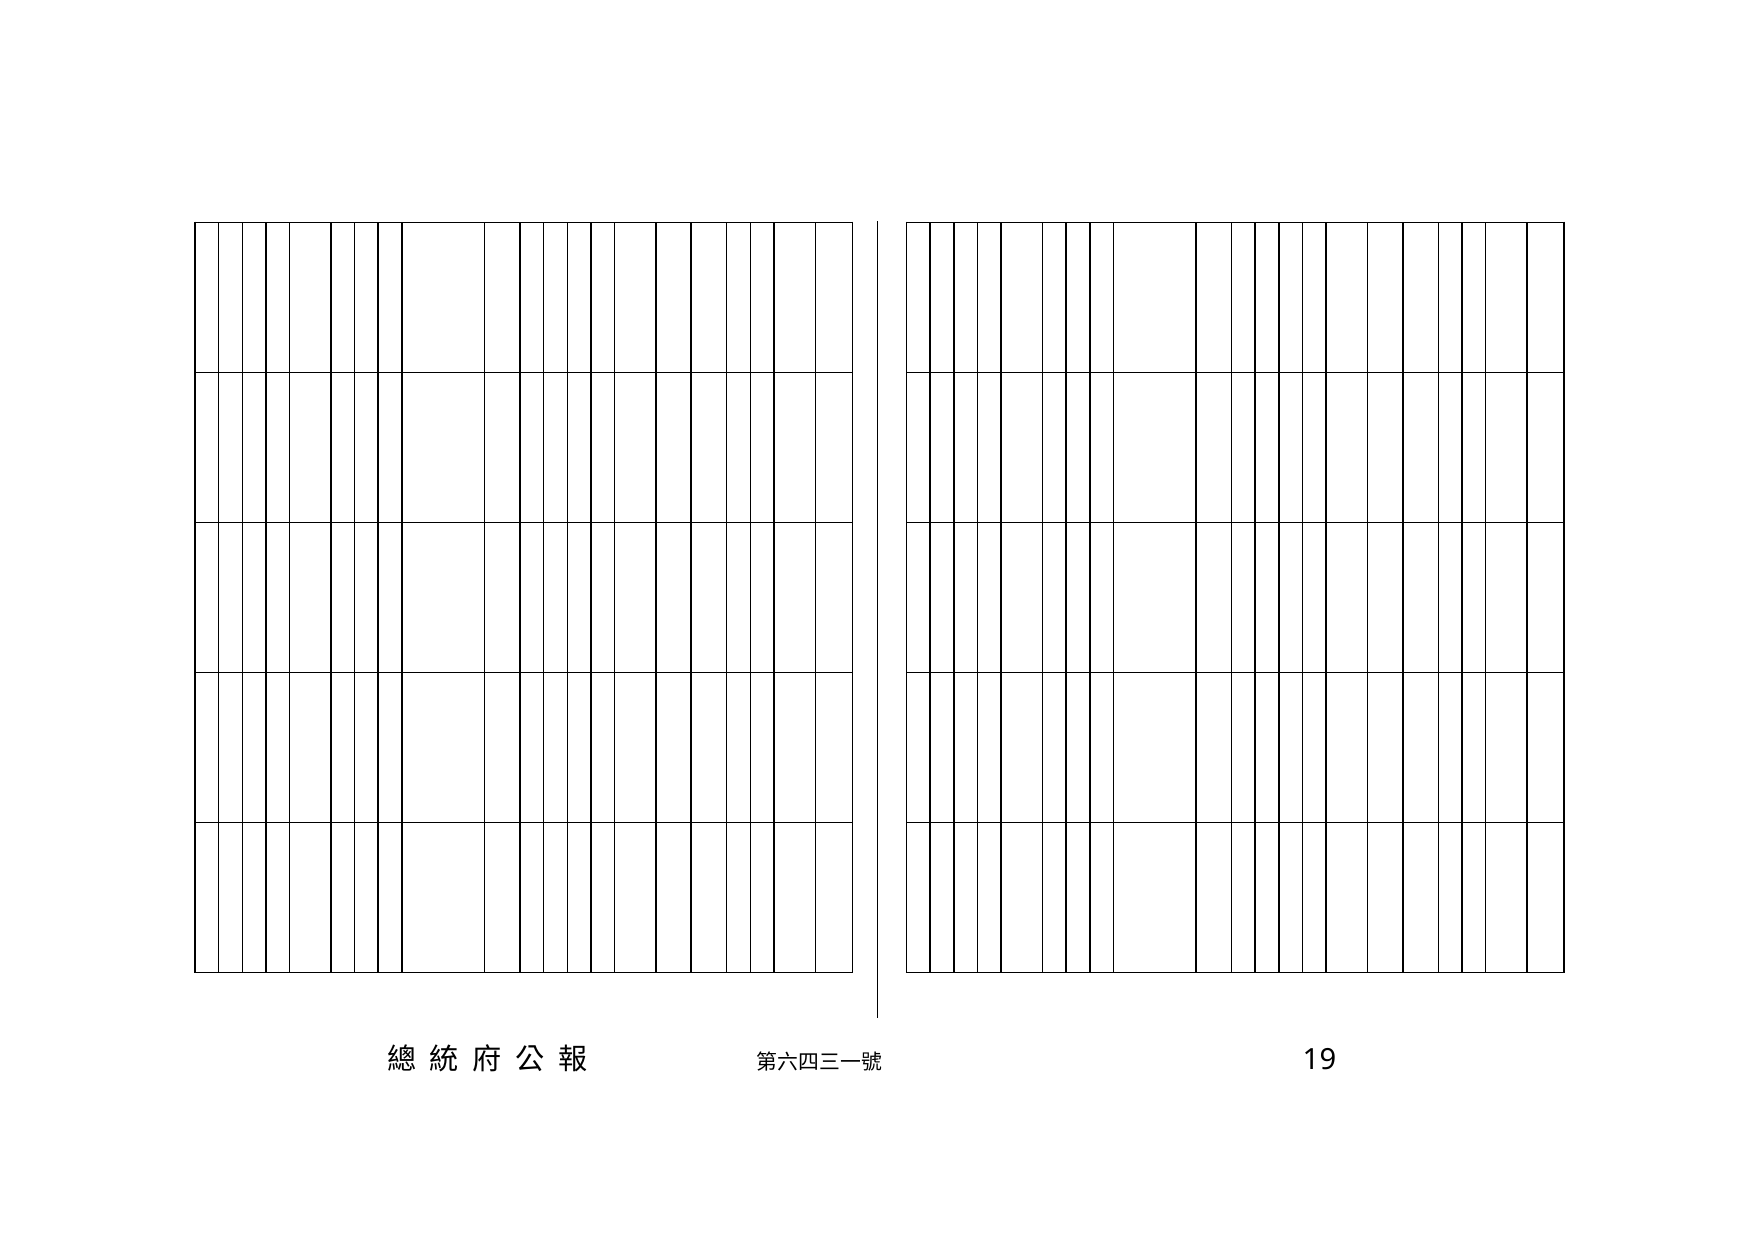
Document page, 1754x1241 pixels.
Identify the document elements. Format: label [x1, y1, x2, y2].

table_cell [1439, 373, 1461, 522]
table_cell [219, 523, 242, 672]
table_cell [403, 523, 484, 672]
table_cell [267, 673, 289, 822]
table_cell [1486, 823, 1526, 972]
table_cell [267, 223, 289, 372]
table_cell [1404, 373, 1438, 522]
table_cell [692, 823, 726, 972]
table_cell [1463, 823, 1485, 972]
table_cell [568, 373, 590, 522]
table_cell [1528, 673, 1563, 822]
table_cell [1256, 223, 1278, 372]
table_cell [243, 223, 265, 372]
table_cell [379, 523, 401, 672]
table_cell [568, 823, 590, 972]
table_cell [727, 673, 750, 822]
table_cell [1463, 223, 1485, 372]
table_cell [615, 223, 655, 372]
table_cell [1327, 223, 1367, 372]
table_cell [1232, 373, 1254, 522]
table_cell [1002, 223, 1042, 372]
table_cell [751, 223, 773, 372]
table_cell [727, 373, 750, 522]
table_cell [267, 373, 289, 522]
table_cell [727, 823, 750, 972]
table_cell [1303, 373, 1325, 522]
table_cell [1043, 223, 1065, 372]
table_cell [1091, 673, 1113, 822]
table_cell [290, 223, 330, 372]
table_cell [379, 823, 401, 972]
table_cell [1368, 673, 1402, 822]
table_cell [568, 223, 590, 372]
table_cell [1463, 673, 1485, 822]
table_cell [196, 373, 218, 522]
table_cell [1528, 223, 1563, 372]
table_cell [692, 223, 726, 372]
table_cell [1404, 223, 1438, 372]
table_cell [1303, 523, 1325, 672]
table_cell [1114, 523, 1195, 672]
table_cell [267, 823, 289, 972]
table_cell [1197, 823, 1231, 972]
table_cell [544, 223, 567, 372]
table_cell [243, 823, 265, 972]
table_cell [403, 673, 484, 822]
table_cell [521, 523, 543, 672]
table_cell [1043, 823, 1065, 972]
table_cell [1404, 823, 1438, 972]
table_cell [931, 523, 953, 672]
table_cell [1528, 373, 1563, 522]
table_cell [775, 223, 815, 372]
table_cell [1303, 223, 1325, 372]
table_cell [1256, 523, 1278, 672]
table_cell [403, 373, 484, 522]
table_cell [1197, 673, 1231, 822]
table_cell [1280, 823, 1302, 972]
table_cell [931, 373, 953, 522]
table_cell [657, 823, 690, 972]
table_cell [1439, 523, 1461, 672]
table_cell [907, 673, 929, 822]
table_cell [1280, 673, 1302, 822]
table_cell [544, 523, 567, 672]
table_cell [1114, 373, 1195, 522]
table_cell [1067, 223, 1089, 372]
table_cell [1439, 823, 1461, 972]
table_cell [1404, 523, 1438, 672]
table_cell [1280, 223, 1302, 372]
table_cell [592, 673, 614, 822]
table_cell [1463, 523, 1485, 672]
table_cell [1091, 823, 1113, 972]
table_cell [1002, 673, 1042, 822]
table_cell [403, 823, 484, 972]
table_cell [751, 373, 773, 522]
table_cell [1043, 673, 1065, 822]
table_cell [751, 523, 773, 672]
table_cell [816, 223, 852, 372]
table_cell [1256, 673, 1278, 822]
table_cell [544, 373, 567, 522]
table_cell [1043, 523, 1065, 672]
table_cell [243, 673, 265, 822]
table_cell [1043, 373, 1065, 522]
table_cell [955, 373, 977, 522]
table_cell [355, 223, 377, 372]
table_cell [1486, 673, 1526, 822]
table_cell [1280, 373, 1302, 522]
table_cell [931, 673, 953, 822]
table_cell [592, 823, 614, 972]
table_cell [615, 373, 655, 522]
table_cell [816, 823, 852, 972]
table_cell [657, 373, 690, 522]
table_cell [751, 823, 773, 972]
table_cell [243, 373, 265, 522]
table_cell [1232, 823, 1254, 972]
table_cell [1368, 823, 1402, 972]
table_cell [1197, 373, 1231, 522]
table_cell [1486, 523, 1526, 672]
table_cell [1528, 823, 1563, 972]
table_cell [816, 523, 852, 672]
table_cell [332, 673, 354, 822]
table_cell [379, 223, 401, 372]
table_cell [196, 823, 218, 972]
table_cell [521, 823, 543, 972]
table_cell [978, 823, 1000, 972]
table_cell [1404, 673, 1438, 822]
table_cell [931, 823, 953, 972]
table_cell [907, 223, 929, 372]
table_cell [1197, 523, 1231, 672]
table_cell [615, 523, 655, 672]
table_cell [657, 223, 690, 372]
table_cell [657, 673, 690, 822]
table_cell [568, 523, 590, 672]
table_cell [544, 673, 567, 822]
table_cell [692, 673, 726, 822]
table_cell [1067, 373, 1089, 522]
table_cell [1091, 223, 1113, 372]
table_cell [692, 373, 726, 522]
table_cell [931, 223, 953, 372]
table_cell [379, 373, 401, 522]
table_cell [1002, 373, 1042, 522]
table_cell [592, 223, 614, 372]
table_cell [1091, 523, 1113, 672]
table_cell [692, 523, 726, 672]
table_cell [1280, 523, 1302, 672]
table_cell [485, 523, 519, 672]
table_cell [290, 373, 330, 522]
table_cell [1256, 823, 1278, 972]
table_cell [485, 823, 519, 972]
table_cell [196, 223, 218, 372]
table_cell [355, 523, 377, 672]
table_cell [1114, 823, 1195, 972]
table_cell [955, 823, 977, 972]
table_cell [196, 673, 218, 822]
table_cell [1439, 673, 1461, 822]
table_cell [1439, 223, 1461, 372]
table_cell [615, 823, 655, 972]
table_cell [267, 523, 289, 672]
table_cell [907, 823, 929, 972]
table_cell [1197, 223, 1231, 372]
table_cell [1256, 373, 1278, 522]
table_cell [521, 373, 543, 522]
table_cell [521, 223, 543, 372]
table_cell [592, 373, 614, 522]
table_cell [1232, 223, 1254, 372]
table_cell [1114, 673, 1195, 822]
table_cell [727, 223, 750, 372]
table_cell [355, 823, 377, 972]
table_cell [1327, 523, 1367, 672]
table_cell [1067, 523, 1089, 672]
table_cell [775, 823, 815, 972]
table_cell [978, 223, 1000, 372]
table_cell [290, 523, 330, 672]
table_cell [1327, 673, 1367, 822]
table_cell [219, 223, 242, 372]
table_cell [955, 523, 977, 672]
table_cell [521, 673, 543, 822]
table_cell [290, 823, 330, 972]
table_cell [1327, 823, 1367, 972]
table_cell [355, 373, 377, 522]
table_cell [775, 673, 815, 822]
table_cell [1067, 673, 1089, 822]
table_cell [1002, 823, 1042, 972]
table_cell [332, 223, 354, 372]
table_cell [907, 373, 929, 522]
table_cell [332, 823, 354, 972]
table_cell [1463, 373, 1485, 522]
table_cell [1368, 373, 1402, 522]
table_cell [775, 373, 815, 522]
table_cell [219, 673, 242, 822]
table_cell [816, 373, 852, 522]
table_cell [1303, 823, 1325, 972]
table_cell [955, 223, 977, 372]
table_cell [1067, 823, 1089, 972]
table_cell [1232, 523, 1254, 672]
table_cell [485, 673, 519, 822]
table_cell [568, 673, 590, 822]
table_cell [243, 523, 265, 672]
table_cell [657, 523, 690, 672]
table_cell [219, 823, 242, 972]
table_cell [978, 523, 1000, 672]
table_cell [1486, 373, 1526, 522]
table_cell [1528, 523, 1563, 672]
table_cell [1002, 523, 1042, 672]
table_cell [775, 523, 815, 672]
table_cell [379, 673, 401, 822]
table_cell [1368, 223, 1402, 372]
table_cell [955, 673, 977, 822]
table_cell [727, 523, 750, 672]
table_cell [355, 673, 377, 822]
table_cell [1303, 673, 1325, 822]
table_cell [1368, 523, 1402, 672]
table_cell [751, 673, 773, 822]
table_cell [1232, 673, 1254, 822]
table_cell [615, 673, 655, 822]
table_cell [1114, 223, 1195, 372]
table_cell [592, 523, 614, 672]
table_cell [816, 673, 852, 822]
table_cell [978, 673, 1000, 822]
table_cell [403, 223, 484, 372]
table_cell [219, 373, 242, 522]
table_cell [1486, 223, 1526, 372]
table_cell [978, 373, 1000, 522]
table_cell [196, 523, 218, 672]
table_cell [544, 823, 567, 972]
table_cell [332, 523, 354, 672]
table_cell [485, 223, 519, 372]
table_cell [907, 523, 929, 672]
table_cell [332, 373, 354, 522]
table_cell [485, 373, 519, 522]
table_cell [290, 673, 330, 822]
table_cell [1091, 373, 1113, 522]
table_cell [1327, 373, 1367, 522]
